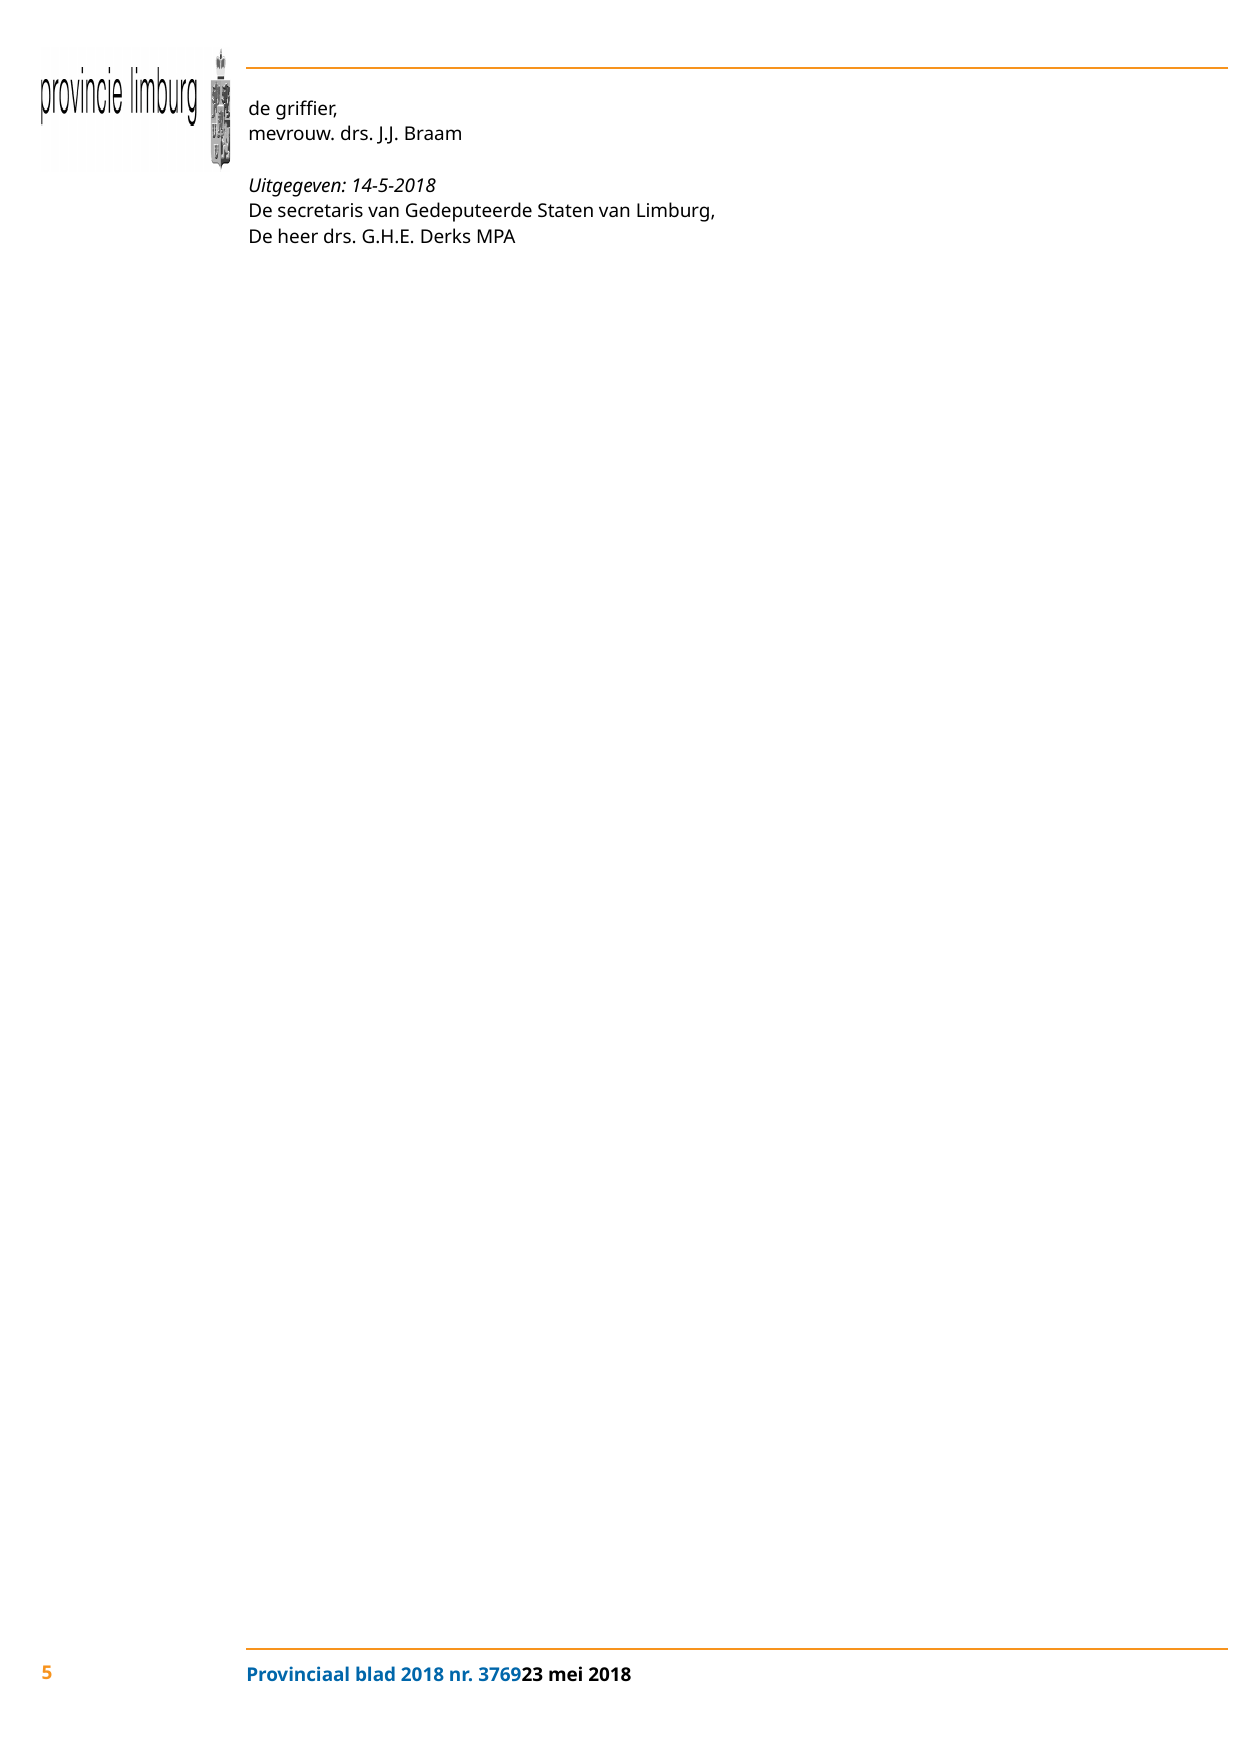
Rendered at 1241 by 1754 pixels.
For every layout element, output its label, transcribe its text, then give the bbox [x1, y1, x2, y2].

text de griffier, [248, 95, 1152, 121]
text De heer drs. G.H.E. Derks MPA [248, 223, 1152, 249]
text mevrouw. drs. J.J. Braam [248, 121, 1152, 146]
text De secretaris van Gedeputeerde Staten van Limburg, [248, 198, 1152, 223]
picture [41, 47, 231, 172]
text Uitgegeven: 14-5-2018 [248, 172, 1152, 198]
